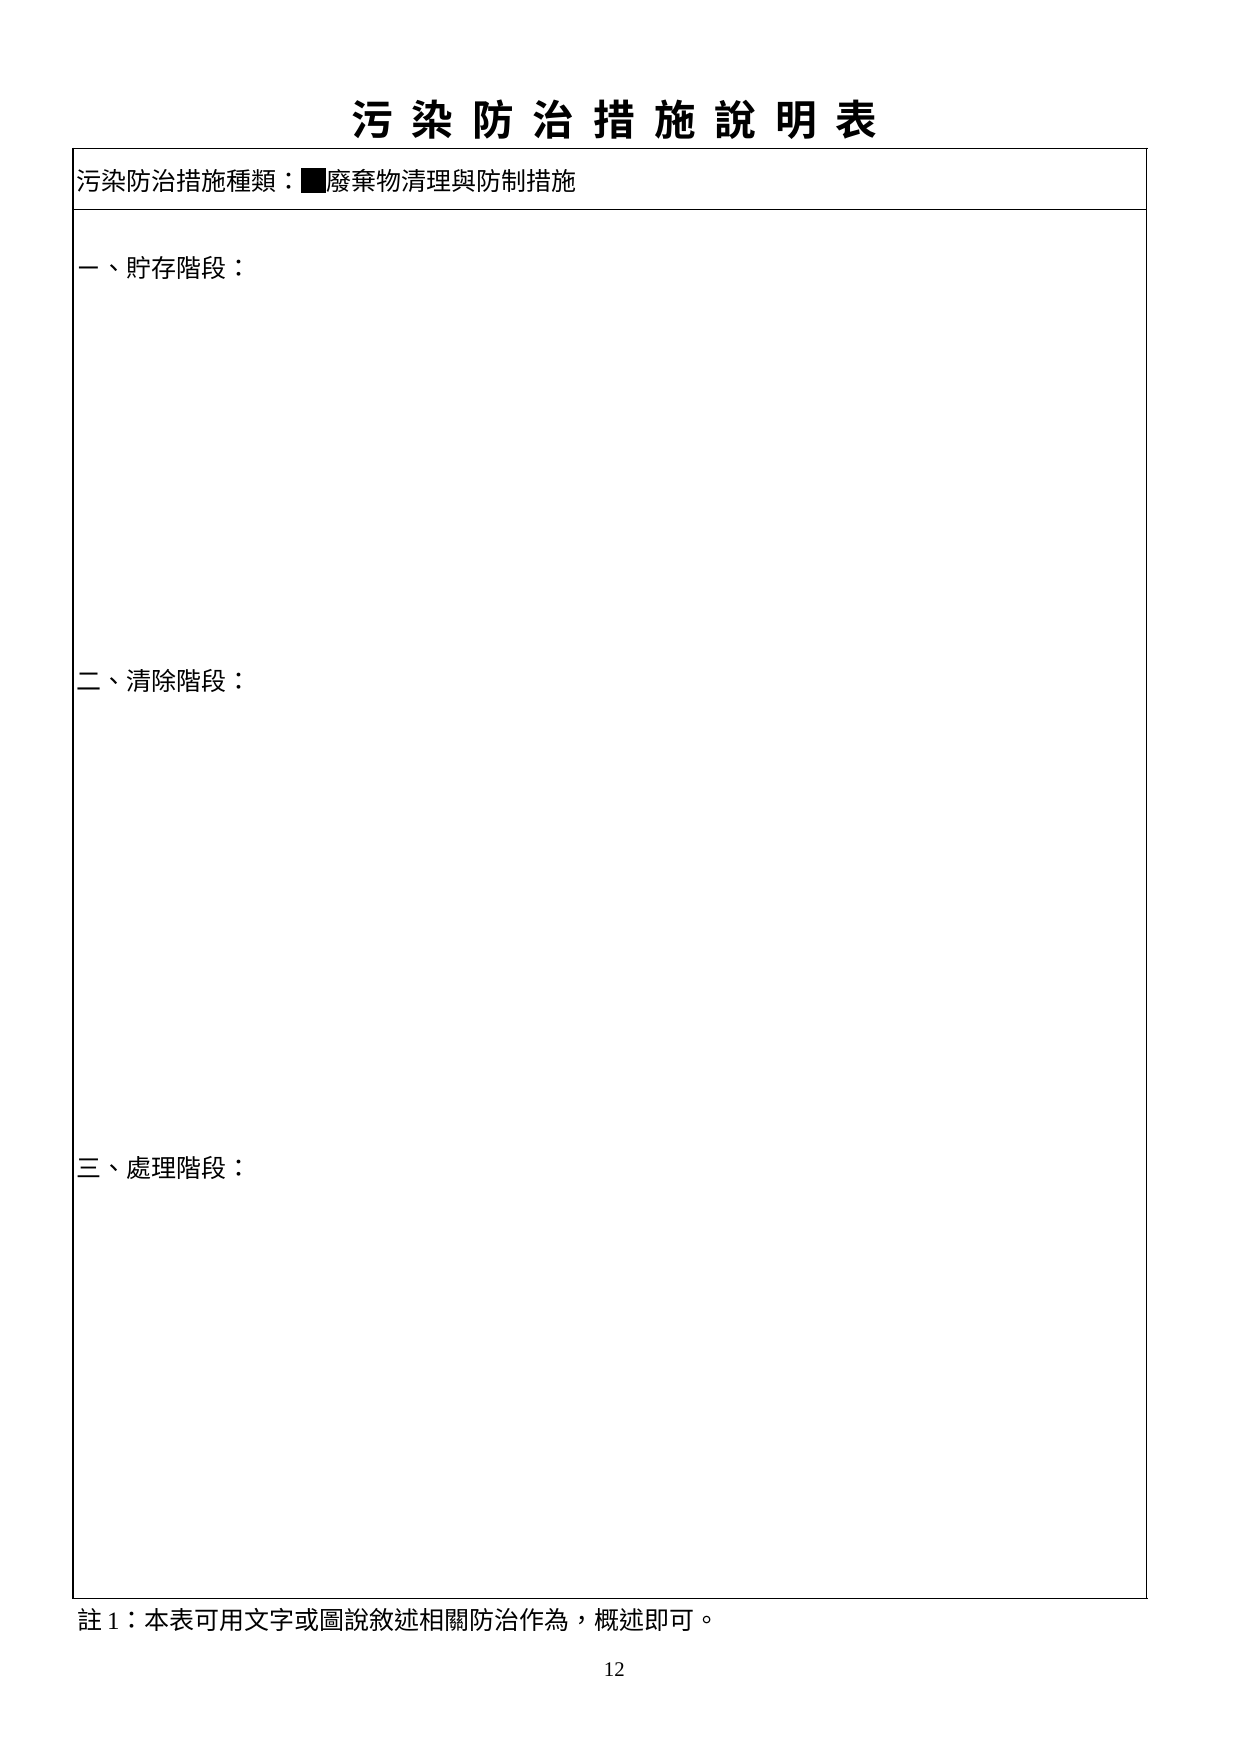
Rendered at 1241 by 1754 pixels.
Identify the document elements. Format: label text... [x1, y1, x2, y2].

text 註1：本表可用文字或圖說敘述相關防治作為，概述即可。 [77, 1599, 1152, 1637]
table_cell ㄧ、貯存階段： 二、清除階段： 三、處理階段： [74, 210, 1146, 1598]
table_header 污染防治措施種類：█廢棄物清理與防制措施 [74, 149, 1146, 209]
text 污 染 防 治 措 施 說 明 表 [77, 87, 1152, 148]
